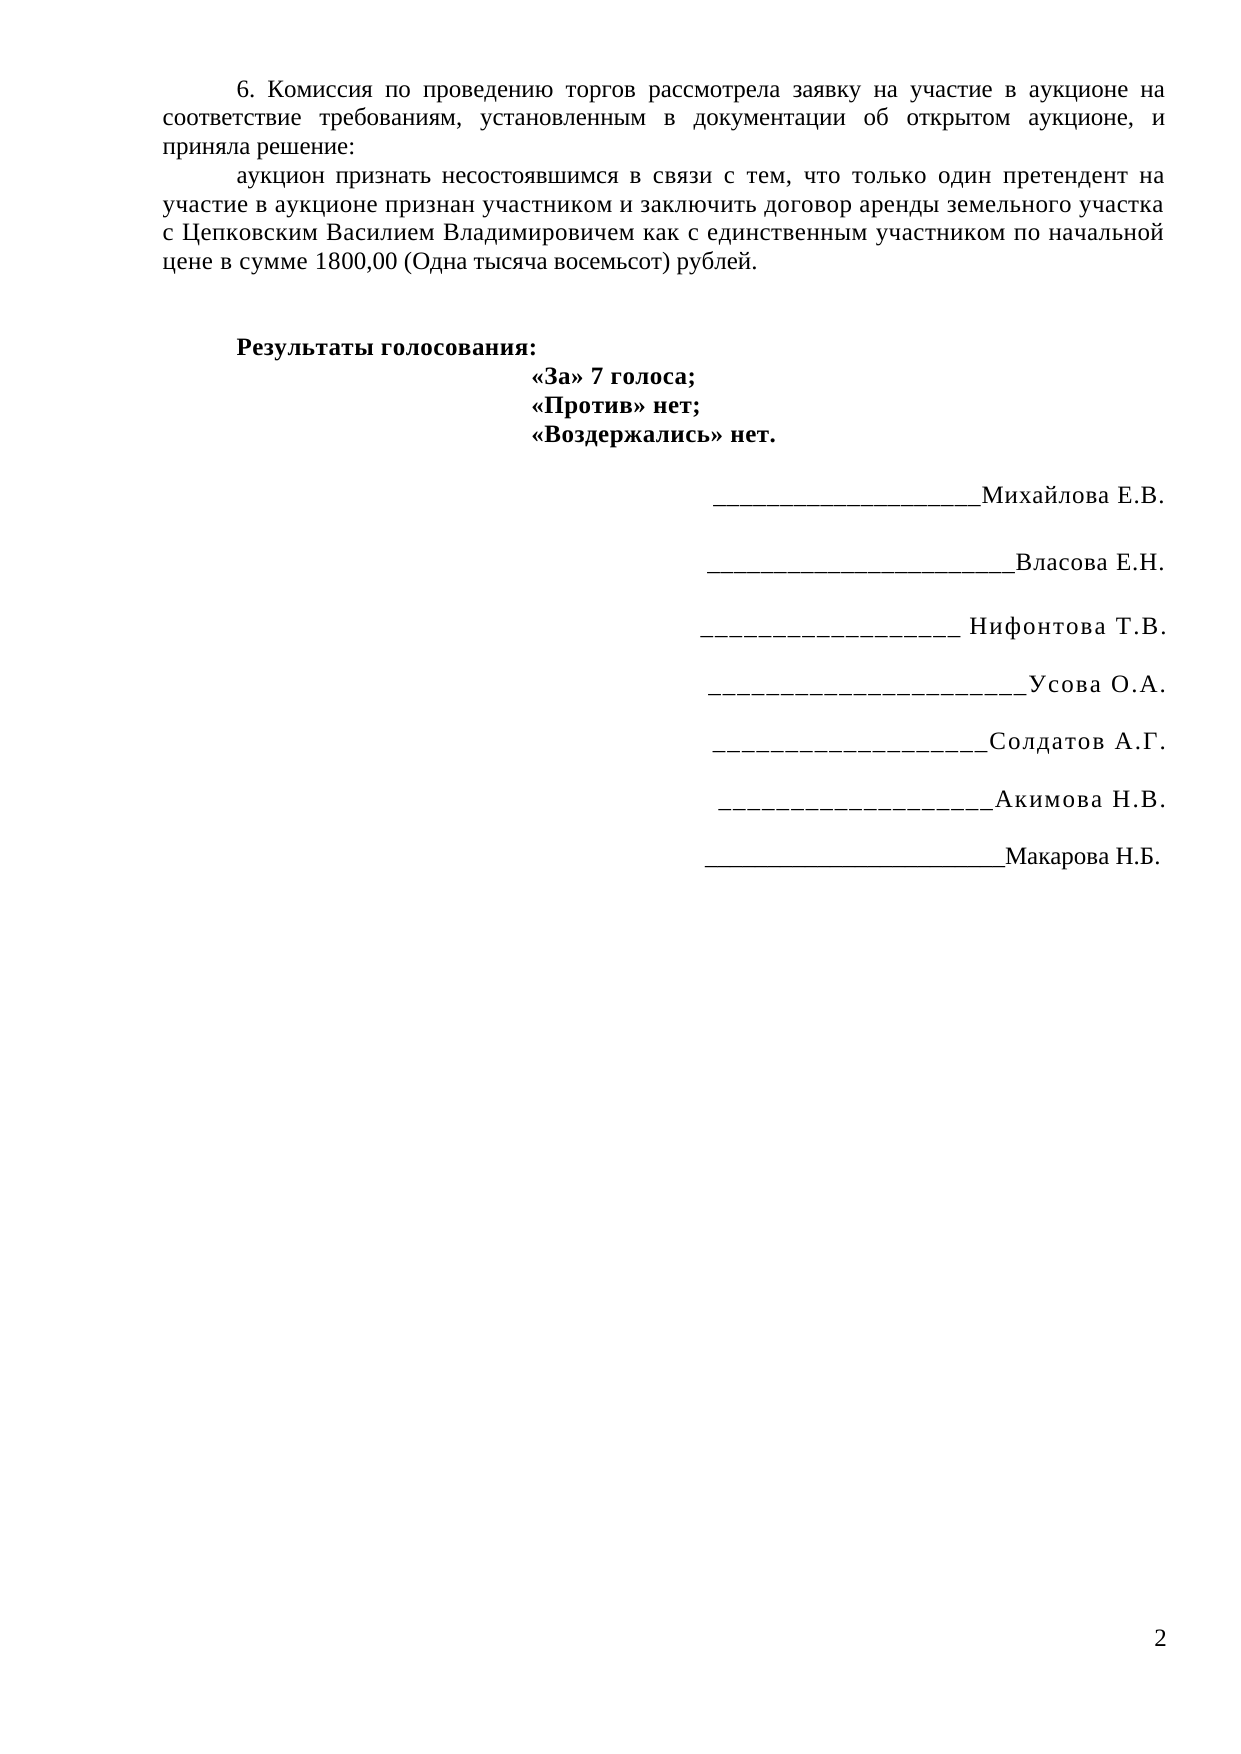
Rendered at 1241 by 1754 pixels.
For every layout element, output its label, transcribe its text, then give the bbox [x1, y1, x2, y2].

text «Против» нет; [162, 390, 1166, 419]
text «За» 7 голоса; [162, 361, 1166, 390]
text _______________________Власова Е.Н. [163, 544, 1165, 577]
text __________________ Нифонтова Т.В. [162, 611, 1167, 640]
text ______________________Усова О.А. [162, 669, 1167, 697]
text ___________________Акимова Н.В. [162, 784, 1167, 812]
text ___________________Солдатов А.Г. [162, 726, 1167, 755]
text ____________________Михайлова Е.В. [163, 477, 1165, 510]
text 6. Комиссия по проведению торгов рассмотрела заявку на участие в аукционе на соответствие требованиям, установленным в документации об открытом аукционе, и приняла решение: [162, 74, 1166, 160]
text аукцион признать несостоявшимся в связи с тем, что только один претендент на участие в аукционе признан участником и заключить договор аренды земельного участка с Цепковским Василием Владимировичем как с единственным участником по начальной цене в сумме 1800,00 (Одна тысяча восемьсот) рублей. [162, 160, 1166, 275]
text «Воздержались» нет. [162, 419, 1166, 447]
text Результаты голосования: [162, 332, 1166, 361]
text ________________________Макарова Н.Б. [162, 841, 1167, 870]
